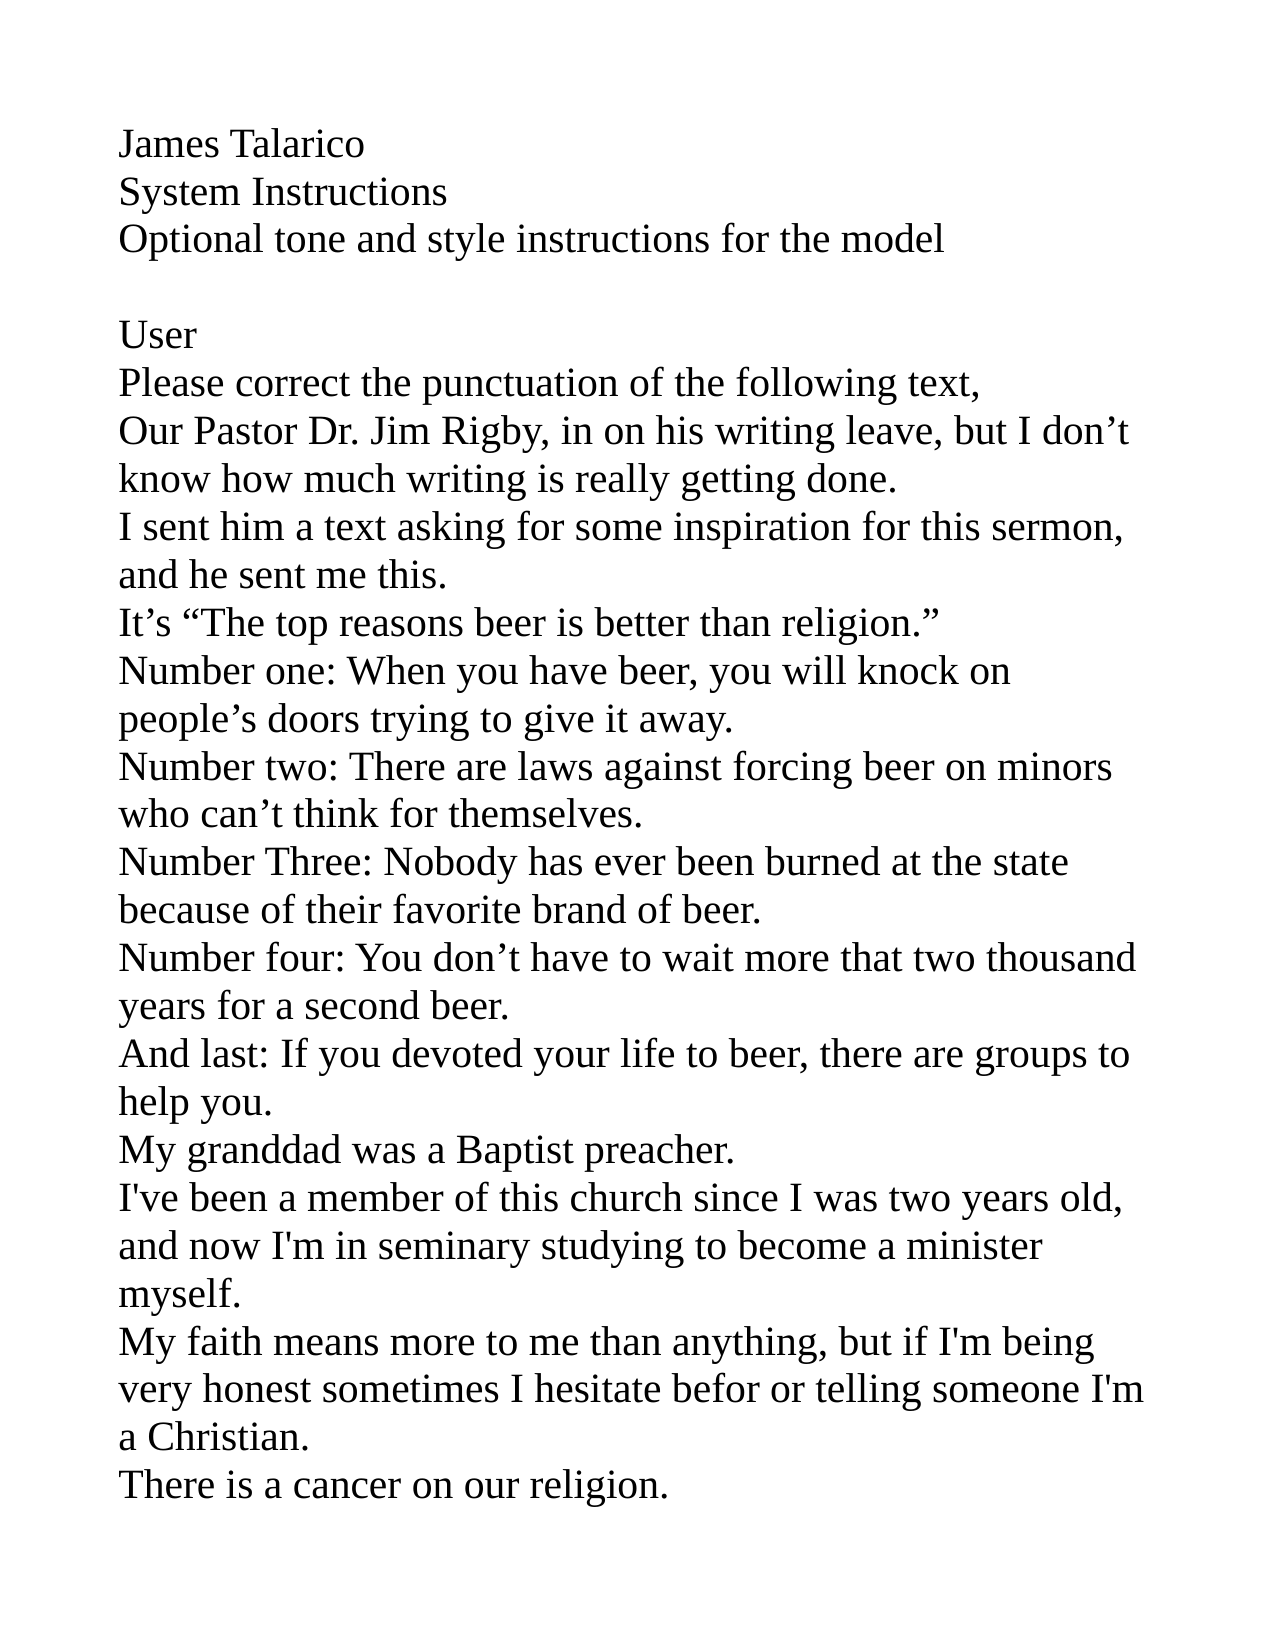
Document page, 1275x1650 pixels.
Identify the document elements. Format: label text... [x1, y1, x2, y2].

text And last: If you devoted your life to beer, there are groups to help you. [118, 1028, 1157, 1124]
text James Talarico [118, 118, 1157, 166]
text Our Pastor Dr. Jim Rigby, in on his writing leave, but I don’t know how much writing is really getting done. [118, 406, 1157, 501]
text Number Three: Nobody has ever been burned at the state because of their favorite brand of beer. [118, 837, 1157, 933]
text Number two: There are laws against forcing beer on minors who can’t think for themselves. [118, 741, 1157, 837]
text My faith means more to me than anything, but if I'm being very honest sometimes I hesitate befor or telling someone I'm a Christian. [118, 1316, 1157, 1460]
text I sent him a text asking for some inspiration for this sermon, and he sent me this. [118, 501, 1157, 597]
text It’s “The top reasons beer is better than religion.” [118, 597, 1157, 645]
text My granddad was a Baptist preacher. [118, 1124, 1157, 1172]
text Please correct the punctuation of the following text, [118, 358, 1157, 406]
text Optional tone and style instructions for the model [118, 214, 1157, 262]
text Number four: You don’t have to wait more that two thousand years for a second beer. [118, 933, 1157, 1028]
text I've been a member of this church since I was two years old, and now I'm in seminary studying to become a minister [118, 1172, 1157, 1268]
text There is a cancer on our religion. [118, 1460, 1157, 1508]
text User [118, 310, 1157, 358]
text Number one: When you have beer, you will knock on people’s doors trying to give it away. [118, 645, 1157, 741]
text myself. [118, 1268, 1157, 1316]
text System Instructions [118, 166, 1157, 214]
